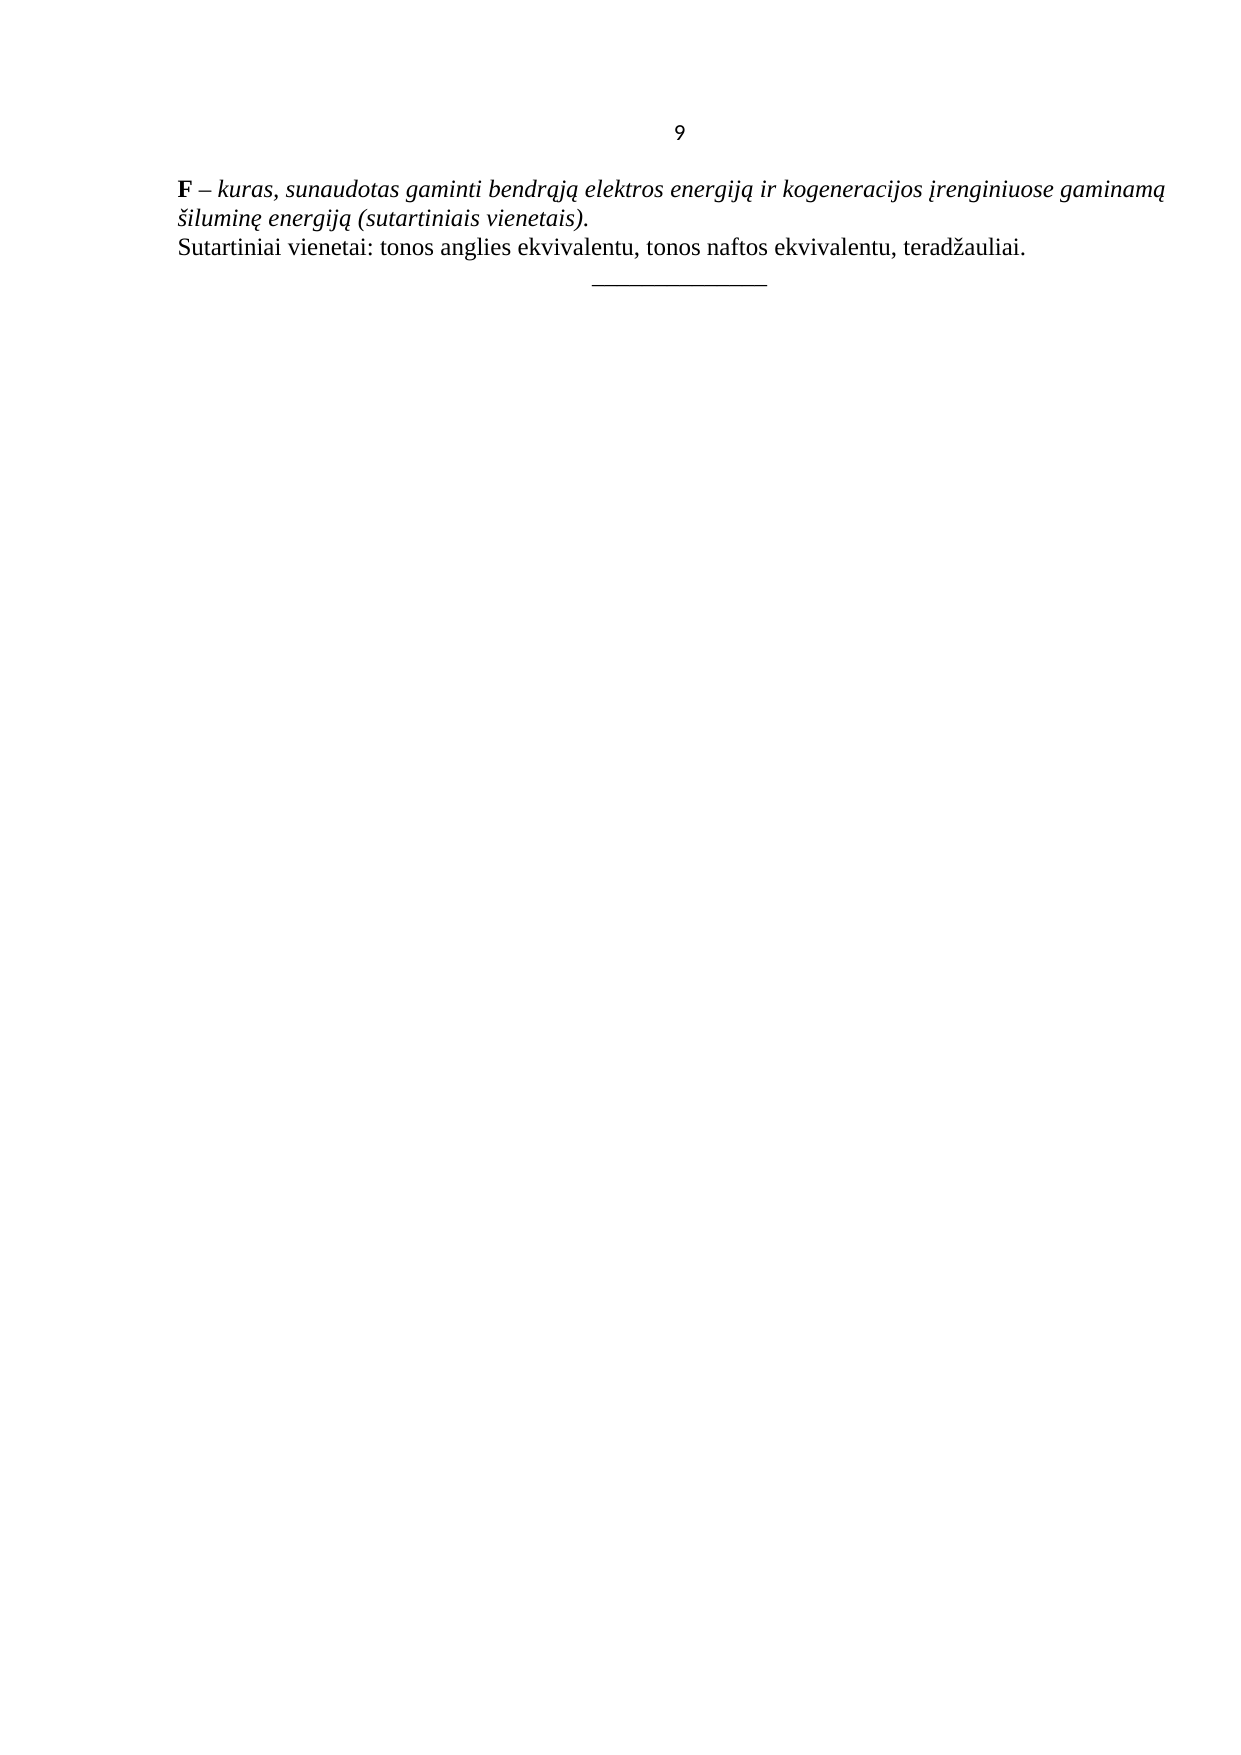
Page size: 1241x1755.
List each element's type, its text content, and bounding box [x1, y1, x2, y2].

text F – kuras, sunaudotas gaminti bendrąją elektros energiją ir kogeneracijos įrenginiuose gaminamą šiluminę energiją (sutartiniais vienetais). [177, 174, 1181, 232]
text Sutartiniai vienetai: tonos anglies ekvivalentu, tonos naftos ekvivalentu, teradžauliai. [177, 232, 1181, 260]
text ______________ [177, 260, 1181, 289]
